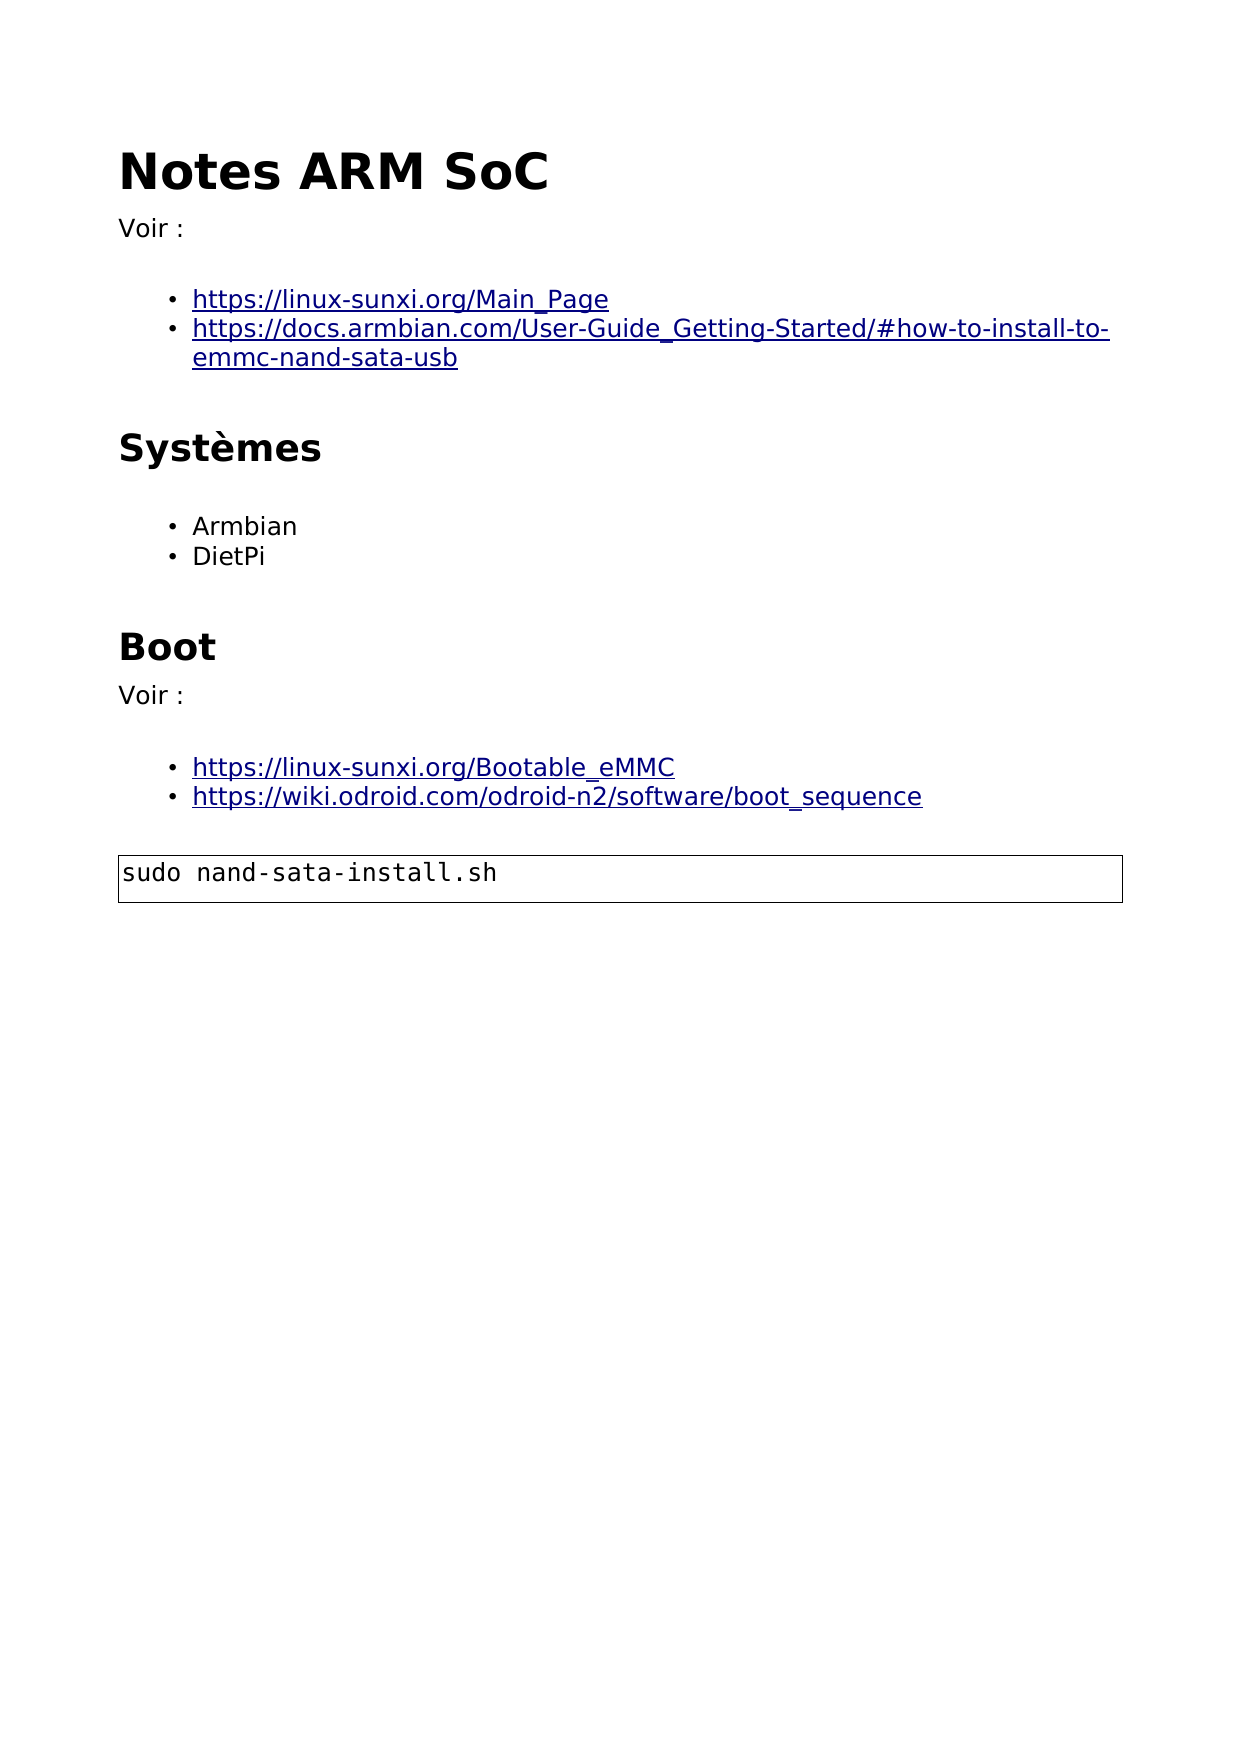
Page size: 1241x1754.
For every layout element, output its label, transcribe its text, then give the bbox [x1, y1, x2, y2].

list https://linux-sunxi.org/Main_Page [177, 285, 1122, 314]
list https://docs.armbian.com/User-Guide_Getting-Started/#how-to-install-to-emmc-nand-sata-usb [177, 314, 1122, 372]
list https://wiki.odroid.com/odroid-n2/software/boot_sequence [177, 782, 1122, 811]
subtitle Boot [118, 625, 1122, 669]
list Armbian [177, 513, 1122, 542]
list https://linux-sunxi.org/Bootable_eMMC [177, 753, 1122, 782]
subtitle Notes ARM SoC [118, 143, 1122, 201]
subtitle Systèmes [118, 427, 1122, 471]
text Voir : [118, 214, 1122, 243]
table_header sudo nand-sata-install.sh [119, 856, 1122, 902]
text Voir : [118, 682, 1122, 711]
list DietPi [177, 542, 1122, 571]
